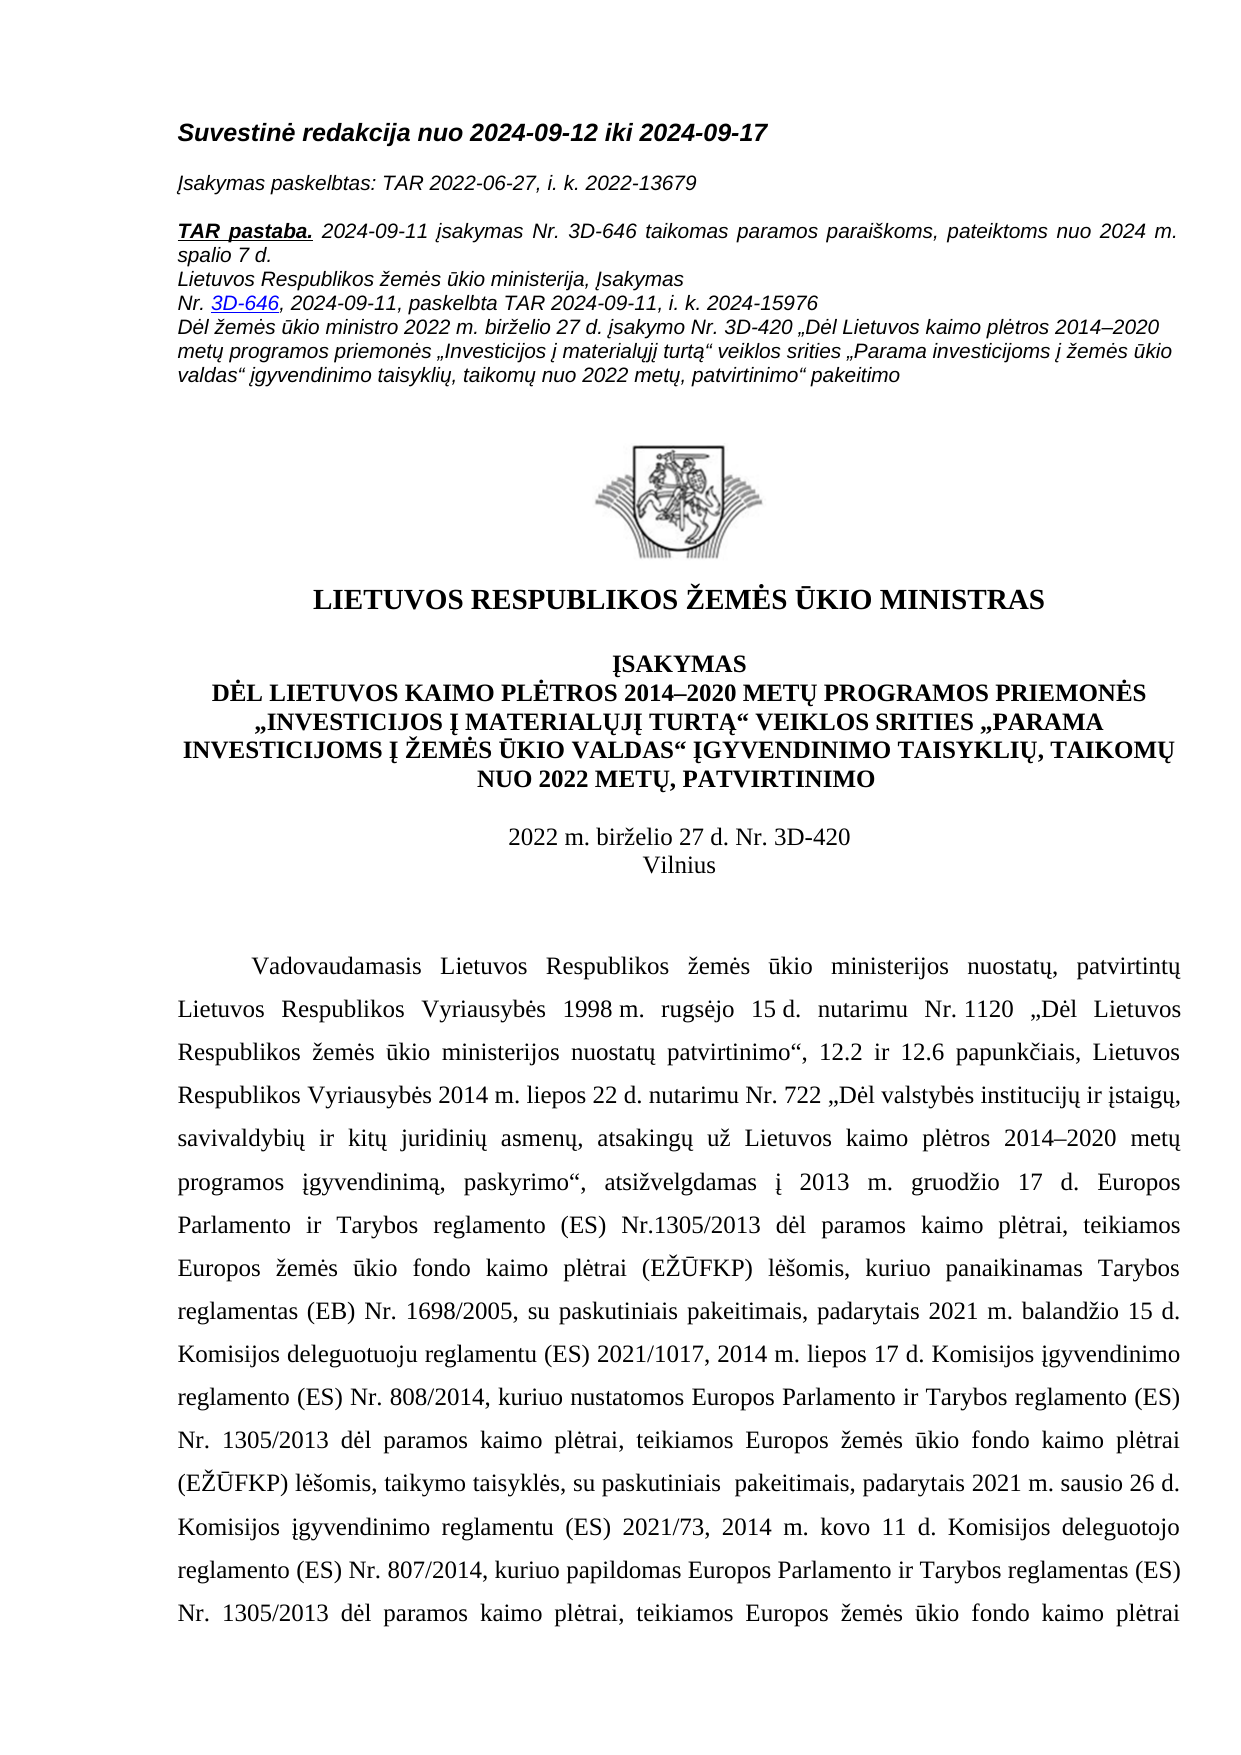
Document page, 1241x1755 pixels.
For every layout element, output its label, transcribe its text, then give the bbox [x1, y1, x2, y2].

text Dėl žemės ūkio ministro 2022 m. birželio 27 d. įsakymo Nr. 3D-420 „Dėl Lietuvos kaimo plėtros 2014–2020 metų programos priemonės „Investicijos į materialųjį turtą“ veiklos srities „Parama investicijoms į žemės ūkio valdas“ įgyvendinimo taisyklių, taikomų nuo 2022 metų, patvirtinimo“ pakeitimo [177, 314, 1181, 386]
text Lietuvos Respublikos žemės ūkio ministerija, Įsakymas [177, 267, 1181, 291]
text LIETUVOS RESPUBLIKOS ŽEMĖS ŪKIO MINISTRAS [177, 582, 1181, 616]
text 2022 m. birželio 27 d. Nr. 3D-420 [177, 822, 1181, 850]
text TAR pastaba. 2024-09-11 įsakymas Nr. 3D-646 taikomas paramos paraiškoms, pateiktoms nuo 2024 m. spalio 7 d. [177, 219, 1181, 267]
text Įsakymas paskelbtas: TAR 2022-06-27, i. k. 2022-13679 [177, 171, 1181, 195]
text DĖL LIETUVOS KAIMO PLĖTROS 2014–2020 METŲ PROGRAMOS PRIEMONĖS „INVESTICIJOS Į MATERIALŲJĮ TURTĄ“ VEIKLOS SRITIES „PARAMA INVESTICIJOMS Į ŽEMĖS ŪKIO VALDAS“ ĮGYVENDINIMO TAISYKLIŲ, TAIKOMŲ NUO 2022 METŲ, PATVIRTINIMO [177, 678, 1181, 793]
text Vilnius [177, 850, 1181, 879]
text Nr. 3D-646, 2024-09-11, paskelbta TAR 2024-09-11, i. k. 2024-15976 [177, 291, 1181, 314]
text Vadovaudamasis Lietuvos Respublikos žemės ūkio ministerijos nuostatų, patvirtintų Lietuvos Respublikos Vyriausybės 1998 m. rugsėjo 15 d. nutarimu Nr. 1120 „Dėl Lietuvos Respublikos žemės ūkio ministerijos nuostatų patvirtinimo“, 12.2 ir 12.6 papunkčiais, Lietuvos Respublikos Vyriausybės 2014 m. liepos 22 d. nutarimu Nr. 722 „Dėl valstybės institucijų ir įstaigų, savivaldybių ir kitų juridinių asmenų, atsakingų už Lietuvos kaimo plėtros 2014–2020 metų programos įgyvendinimą, paskyrimo“, atsižvelgdamas į 2013 m. gruodžio 17 d. Europos Parlamento ir Tarybos reglamento (ES) Nr.1305/2013 dėl paramos kaimo plėtrai, teikiamos Europos žemės ūkio fondo kaimo plėtrai (EŽŪFKP) lėšomis, kuriuo panaikinamas Tarybos reglamentas (EB) Nr. 1698/2005, su paskutiniais pakeitimais, padarytais 2021 m. balandžio 15 d. Komisijos deleguotuoju reglamentu (ES) 2021/1017, 2014 m. liepos 17 d. Komisijos įgyvendinimo reglamento (ES) Nr. 808/2014, kuriuo nustatomos Europos Parlamento ir Tarybos reglamento (ES) Nr. 1305/2013 dėl paramos kaimo plėtrai, teikiamos Europos žemės ūkio fondo kaimo plėtrai (EŽŪFKP) lėšomis, taikymo taisyklės, su paskutiniais pakeitimais, padarytais 2021 m. sausio 26 d. Komisijos įgyvendinimo reglamentu (ES) 2021/73, 2014 m. kovo 11 d. Komisijos deleguotojo reglamento (ES) Nr. 807/2014, kuriuo papildomas Europos Parlamento ir Tarybos reglamentas (ES) Nr. 1305/2013 dėl paramos kaimo plėtrai, teikiamos Europos žemės ūkio fondo kaimo plėtrai [177, 951, 1181, 1627]
text ĮSAKYMAS [177, 649, 1181, 678]
text Suvestinė redakcija nuo 2024-09-12 iki 2024-09-17 [177, 118, 1181, 147]
